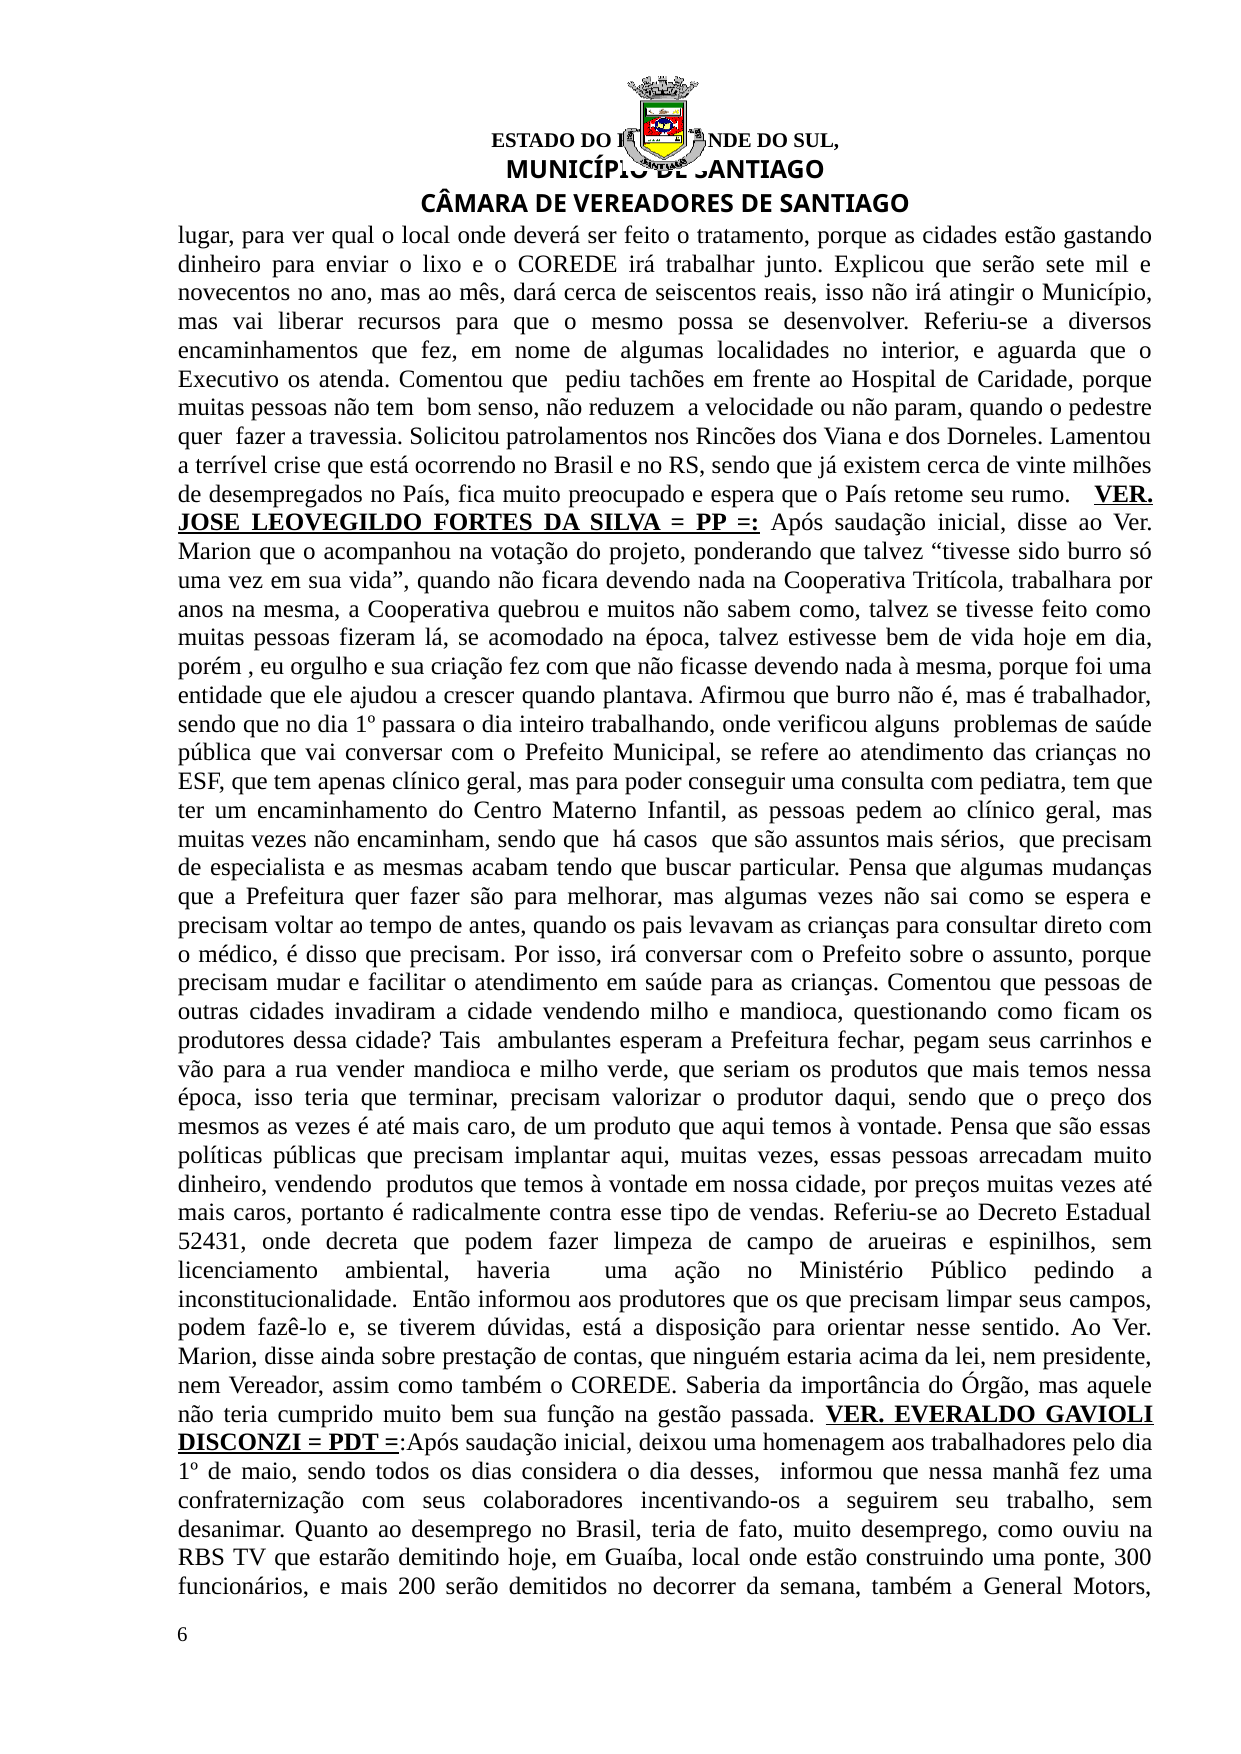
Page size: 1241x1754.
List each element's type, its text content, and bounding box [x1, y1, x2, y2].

text lugar, para ver qual o local onde deverá ser feito o tratamento, porque as cidades estão gastando dinheiro para enviar o lixo e o COREDE irá trabalhar junto. Explicou que serão sete mil e novecentos no ano, mas ao mês, dará cerca de seiscentos reais, isso não irá atingir o Município, mas vai liberar recursos para que o mesmo possa se desenvolver. Referiu-se a diversos encaminhamentos que fez, em nome de algumas localidades no interior, e aguarda que o Executivo os atenda. Comentou que pediu tachões em frente ao Hospital de Caridade, porque muitas pessoas não tem bom senso, não reduzem a velocidade ou não param, quando o pedestre quer fazer a travessia. Solicitou patrolamentos nos Rincões dos Viana e dos Dorneles. Lamentou a terrível crise que está ocorrendo no Brasil e no RS, sendo que já existem cerca de vinte milhões de desempregados no País, fica muito preocupado e espera que o País retome seu rumo. VER. JOSE LEOVEGILDO FORTES DA SILVA = PP =: Após saudação inicial, disse ao Ver. Marion que o acompanhou na votação do projeto, ponderando que talvez “tivesse sido burro só uma vez em sua vida”, quando não ficara devendo nada na Cooperativa Tritícola, trabalhara por anos na mesma, a Cooperativa quebrou e muitos não sabem como, talvez se tivesse feito como muitas pessoas fizeram lá, se acomodado na época, talvez estivesse bem de vida hoje em dia, porém , eu orgulho e sua criação fez com que não ficasse devendo nada à mesma, porque foi uma entidade que ele ajudou a crescer quando plantava. Afirmou que burro não é, mas é trabalhador, sendo que no dia 1º passara o dia inteiro trabalhando, onde verificou alguns problemas de saúde pública que vai conversar com o Prefeito Municipal, se refere ao atendimento das crianças no ESF, que tem apenas clínico geral, mas para poder conseguir uma consulta com pediatra, tem que ter um encaminhamento do Centro Materno Infantil, as pessoas pedem ao clínico geral, mas muitas vezes não encaminham, sendo que há casos que são assuntos mais sérios, que precisam de especialista e as mesmas acabam tendo que buscar particular. Pensa que algumas mudanças que a Prefeitura quer fazer são para melhorar, mas algumas vezes não sai como se espera e precisam voltar ao tempo de antes, quando os pais levavam as crianças para consultar direto com o médico, é disso que precisam. Por isso, irá conversar com o Prefeito sobre o assunto, porque precisam mudar e facilitar o atendimento em saúde para as crianças. Comentou que pessoas de outras cidades invadiram a cidade vendendo milho e mandioca, questionando como ficam os produtores dessa cidade? Tais ambulantes esperam a Prefeitura fechar, pegam seus carrinhos e vão para a rua vender mandioca e milho verde, que seriam os produtos que mais temos nessa época, isso teria que terminar, precisam valorizar o produtor daqui, sendo que o preço dos mesmos as vezes é até mais caro, de um produto que aqui temos à vontade. Pensa que são essas políticas públicas que precisam implantar aqui, muitas vezes, essas pessoas arrecadam muito dinheiro, vendendo produtos que temos à vontade em nossa cidade, por preços muitas vezes até mais caros, portanto é radicalmente contra esse tipo de vendas. Referiu-se ao Decreto Estadual 52431, onde decreta que podem fazer limpeza de campo de arueiras e espinilhos, sem licenciamento ambiental, haveria uma ação no Ministério Público pedindo a inconstitucionalidade. Então informou aos produtores que os que precisam limpar seus campos, podem fazê-lo e, se tiverem dúvidas, está a disposição para orientar nesse sentido. Ao Ver. Marion, disse ainda sobre prestação de contas, que ninguém estaria acima da lei, nem presidente, nem Vereador, assim como também o COREDE. Saberia da importância do Órgão, mas aquele não teria cumprido muito bem sua função na gestão passada. VER. EVERALDO GAVIOLI DISCONZI = PDT =:Após saudação inicial, deixou uma homenagem aos trabalhadores pelo dia 1º de maio, sendo todos os dias considera o dia desses, informou que nessa manhã fez uma confraternização com seus colaboradores incentivando-os a seguirem seu trabalho, sem desanimar. Quanto ao desemprego no Brasil, teria de fato, muito desemprego, como ouviu na RBS TV que estarão demitindo hoje, em Guaíba, local onde estão construindo uma ponte, 300 funcionários, e mais 200 serão demitidos no decorrer da semana, também a General Motors, [178, 220, 1153, 1600]
